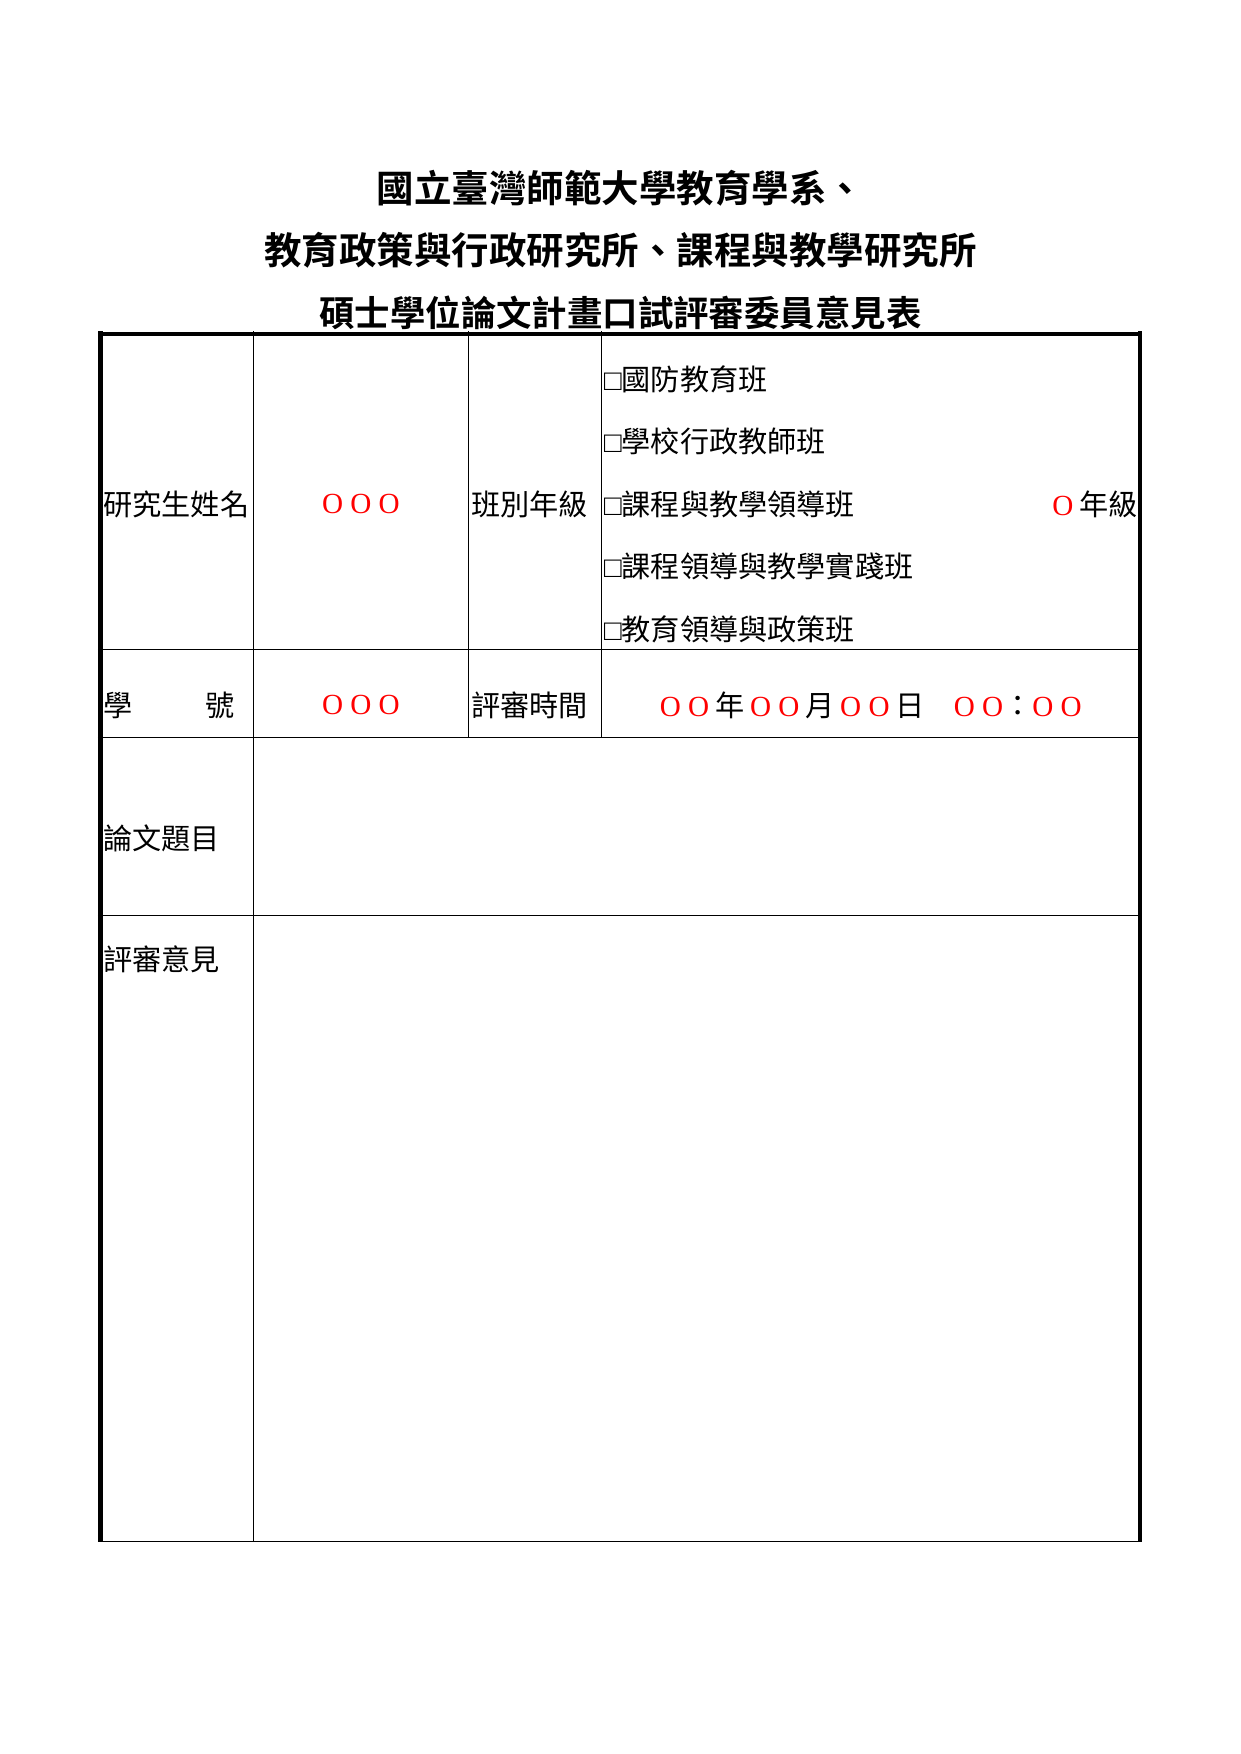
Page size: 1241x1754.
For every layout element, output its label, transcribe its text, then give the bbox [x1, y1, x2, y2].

table_cell 評審時間 [469, 650, 601, 737]
table_cell 評審意見 [103, 916, 253, 1541]
table_header 班別年級 [469, 336, 601, 649]
table_cell 學 號 [103, 650, 253, 737]
table_header □國防教育班 □學校行政教師班 □課程與教學領導班 □課程領導與教學實踐班 □教育領導與政策班 [602, 336, 987, 649]
text 碩士學位論文計畫口試評審委員意見表 [187, 269, 1053, 331]
table_cell O O O [254, 650, 468, 737]
table_header 研究生姓名 [103, 336, 253, 649]
table_cell [254, 916, 1138, 1541]
table_cell [254, 738, 1138, 914]
table_cell 論文題目 [103, 738, 253, 914]
text 國立臺灣師範大學教育學系、 教育政策與行政研究所、課程與教學研究所 [187, 144, 1053, 269]
table_header O O O [254, 336, 468, 649]
table_header O年級 [987, 336, 1138, 649]
table_cell O O年O O月O O日 O O：O O [602, 650, 1138, 737]
